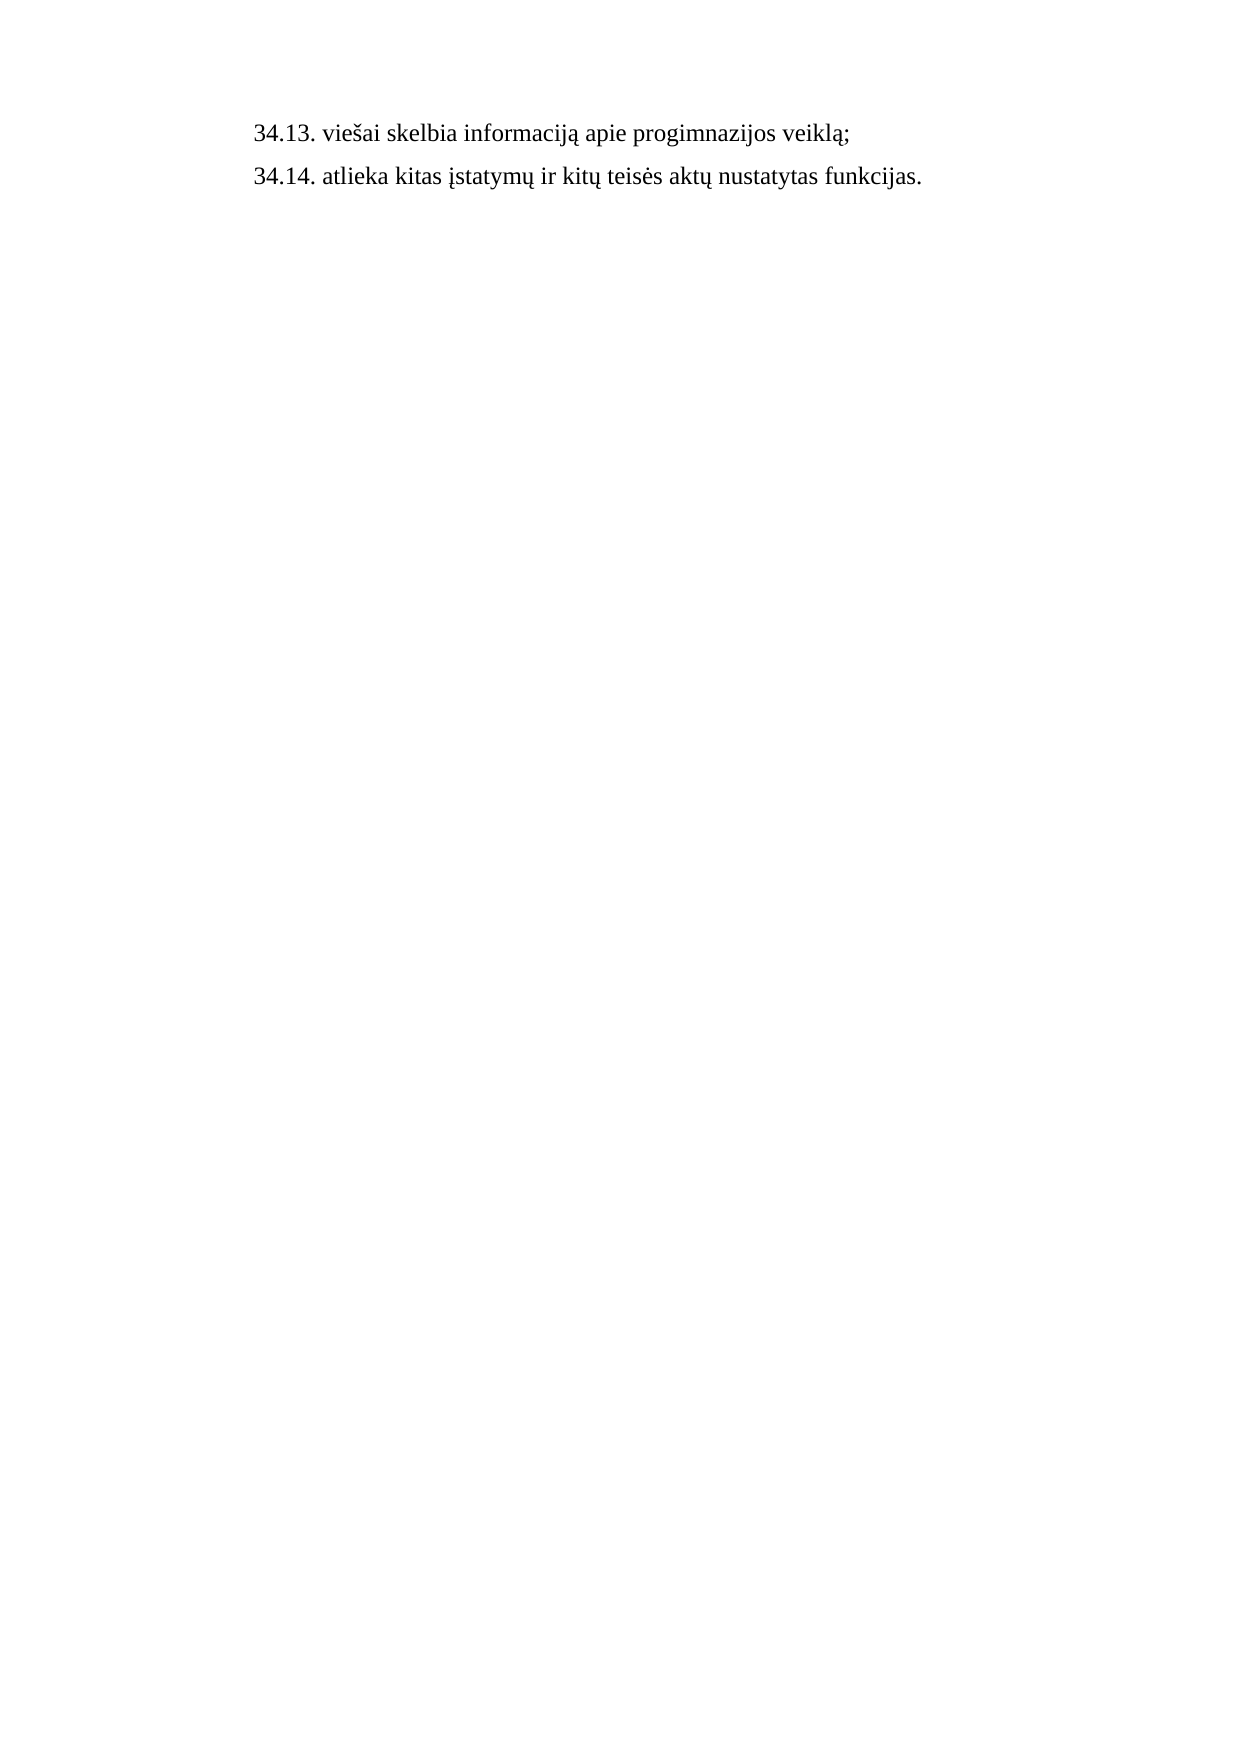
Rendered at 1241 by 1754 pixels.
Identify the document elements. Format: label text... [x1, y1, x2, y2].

text 34.13. viešai skelbia informaciją apie progimnazijos veiklą; [177, 118, 1181, 147]
text 34.14. atlieka kitas įstatymų ir kitų teisės aktų nustatytas funkcijas. [177, 161, 1181, 190]
